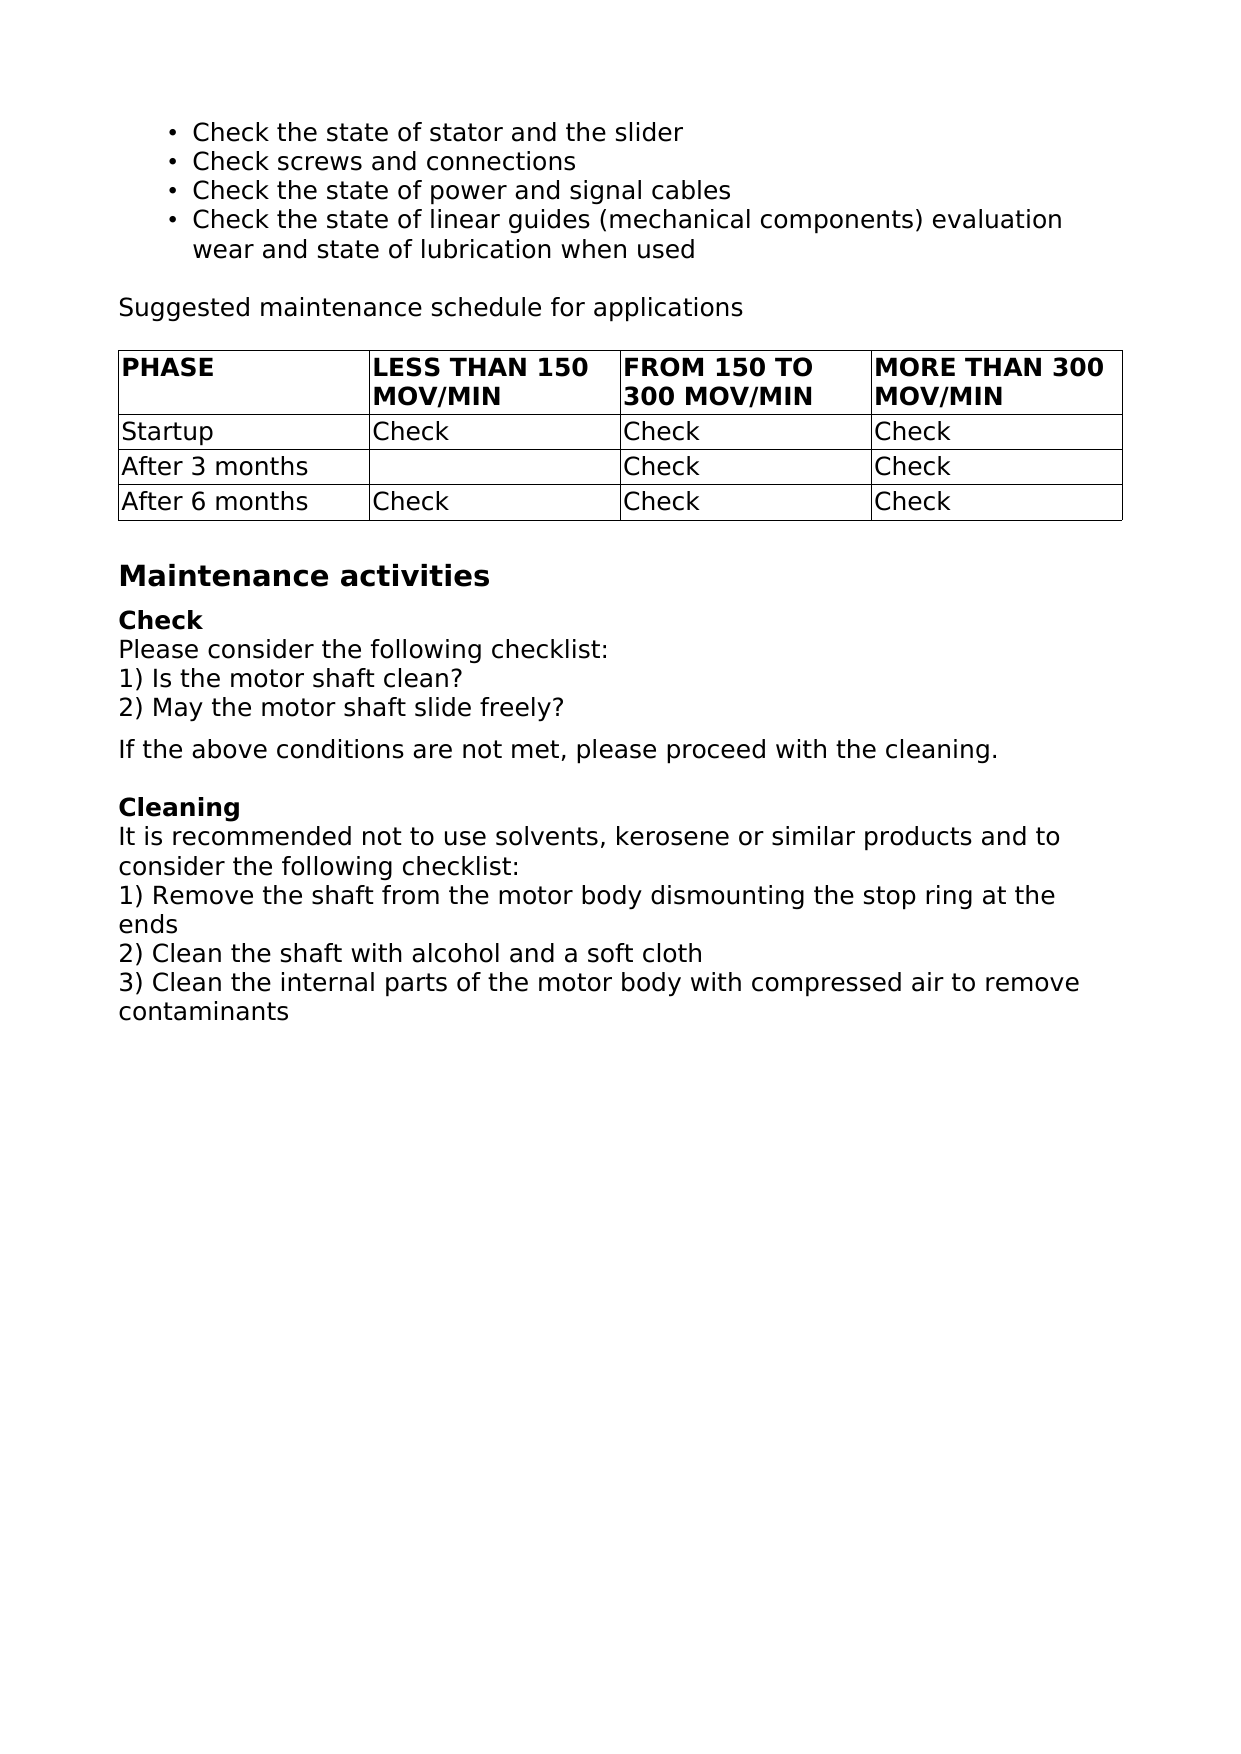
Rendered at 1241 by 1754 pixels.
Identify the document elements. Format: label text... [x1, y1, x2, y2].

table_header MORE THAN 300 MOV/MIN [872, 351, 1122, 414]
table_cell Check [370, 485, 620, 519]
list Check the state of linear guides (mechanical components) evaluation wear and state of lubrication when used [177, 206, 1122, 264]
list Check the state of power and signal cables [177, 176, 1122, 206]
table_cell Check [621, 485, 871, 519]
table_header LESS THAN 150 MOV/MIN [370, 351, 620, 414]
text Suggested maintenance schedule for applications [118, 293, 1122, 323]
table_cell After 3 months [119, 450, 369, 484]
table_cell Check [621, 415, 871, 449]
table_cell Check [872, 485, 1122, 519]
table_cell Check [370, 415, 620, 449]
list Check the state of stator and the slider [177, 118, 1122, 147]
subtitle Maintenance activities [118, 559, 1122, 593]
table_cell Check [621, 450, 871, 484]
table_cell After 6 months [119, 485, 369, 519]
text If the above conditions are not met, please proceed with the cleaning. Cleaning It is recommended not to use solvents, kerosene or similar products and to consider the following checklist: 1) Remove the shaft from the motor body dismounting the stop ring at the ends 2) Clean the shaft with alcohol and a soft cloth 3) Clean the internal parts of the motor body with compressed air to remove contaminants [118, 735, 1122, 1027]
table_cell Check [872, 415, 1122, 449]
table_header FROM 150 TO 300 MOV/MIN [621, 351, 871, 414]
text Check Please consider the following checklist: 1) Is the motor shaft clean? 2) May the motor shaft slide freely? [118, 606, 1122, 722]
table_cell Check [872, 450, 1122, 484]
table_header PHASE [119, 351, 369, 414]
table_cell Startup [119, 415, 369, 449]
list Check screws and connections [177, 147, 1122, 176]
table_cell [370, 450, 620, 484]
